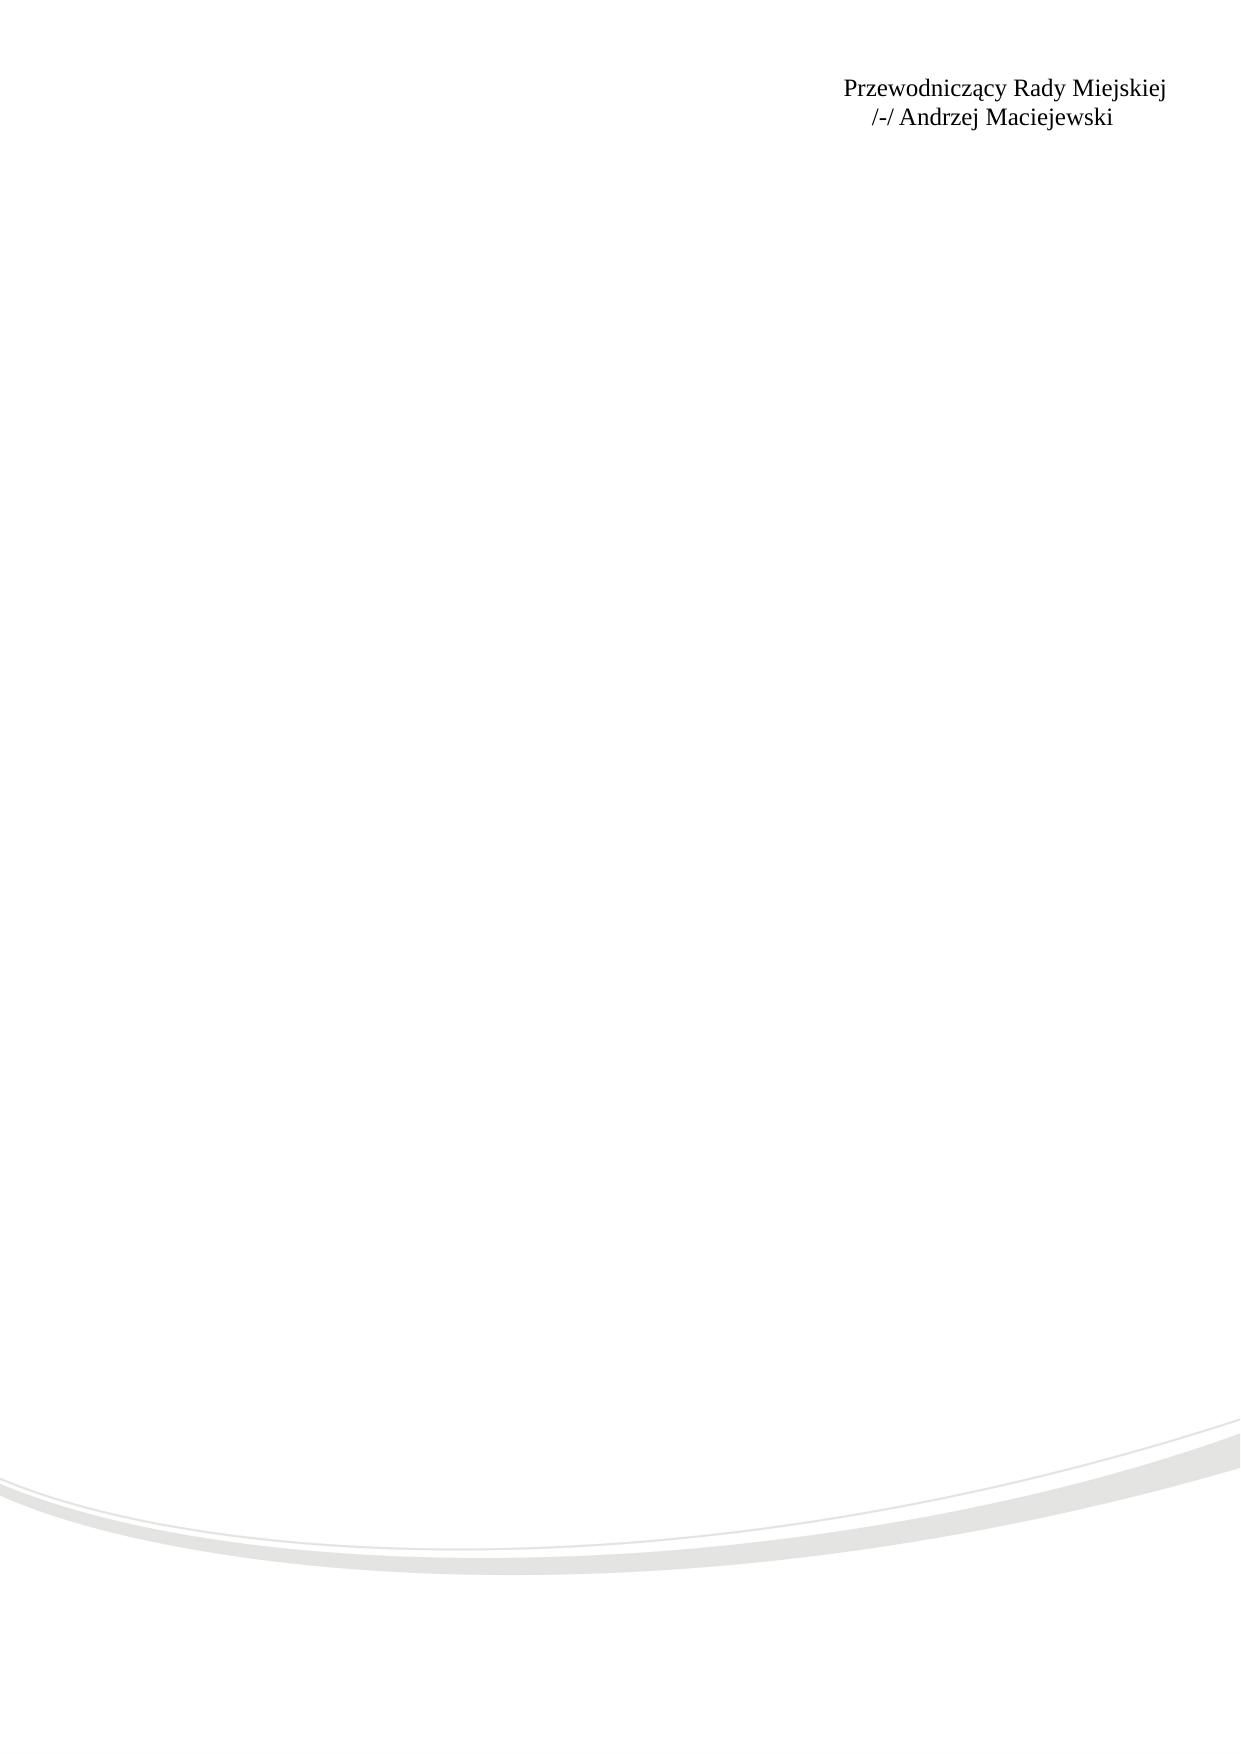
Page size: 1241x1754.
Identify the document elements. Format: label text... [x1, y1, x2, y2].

text Przewodniczący Rady Miejskiej [118, 73, 1167, 102]
text /-/ Andrzej Maciejewski [118, 102, 1167, 131]
